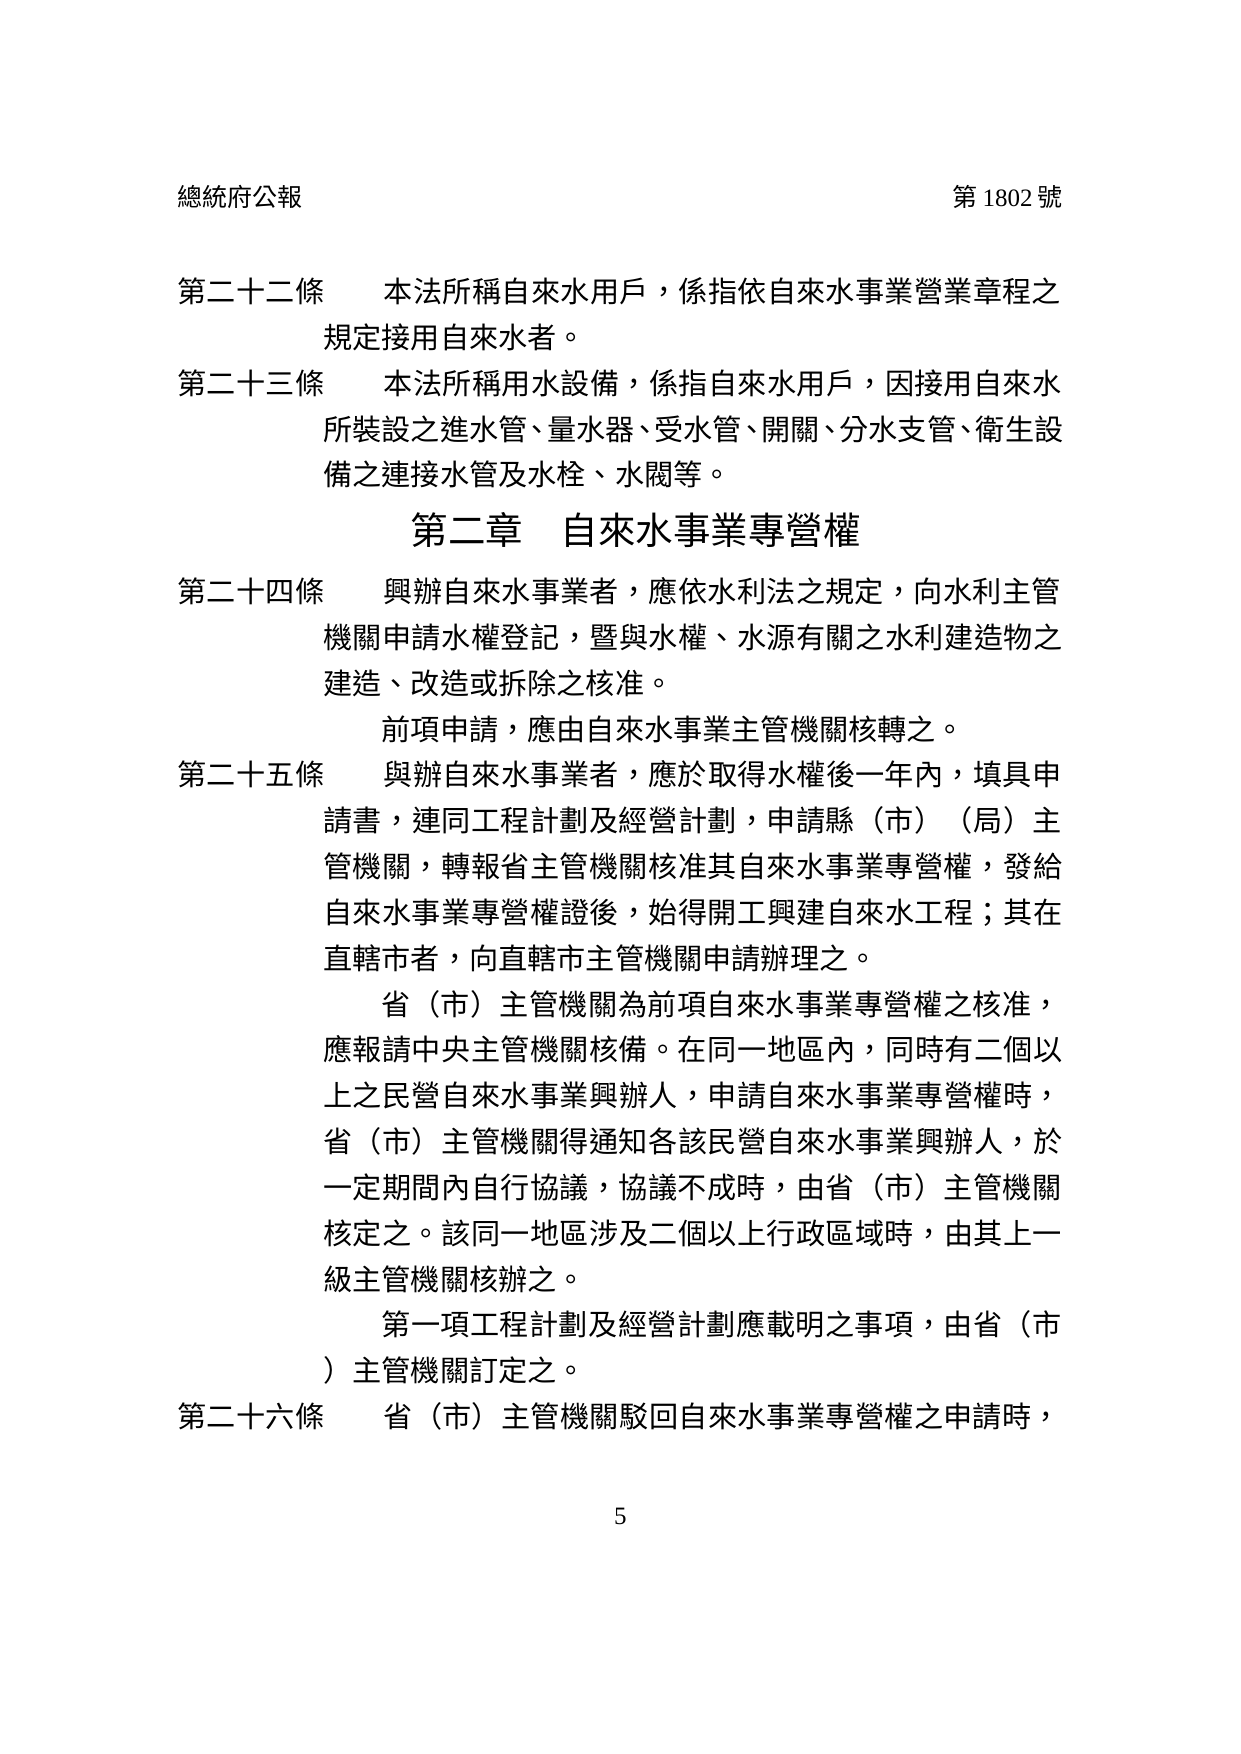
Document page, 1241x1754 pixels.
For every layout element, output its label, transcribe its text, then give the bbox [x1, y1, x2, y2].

text 前項申請，應由自來水事業主管機關核轉之。 [323, 703, 1063, 749]
text 第一項工程計劃及經營計劃應載明之事項，由省（市）主管機關訂定之。 [323, 1299, 1063, 1391]
text 省（市）主管機關為前項自來水事業專營權之核准，應報請中央主管機關核備。在同一地區內，同時有二個以上之民營自來水事業興辦人，申請自來水事業專營權時，省（市）主管機關得通知各該民營自來水事業興辦人，於一定期間內自行協議，協議不成時，由省（市）主管機關核定之。該同一地區涉及二個以上行政區域時，由其上一級主管機關核辦之。 [323, 978, 1063, 1299]
text 第二章 自來水事業專營權 [411, 507, 1063, 553]
text 第二十三條 本法所稱用水設備，係指自來水用戶，因接用自來水所裝設之進水管、量水器、受水管、開關、分水支管、衛生設備之連接水管及水栓、水閥等。 [177, 357, 1063, 495]
text 第二十五條 與辦自來水事業者，應於取得水權後一年內，填具申請書，連同工程計劃及經營計劃，申請縣（市）（局）主管機關，轉報省主管機關核准其自來水事業專營權，發給自來水事業專營權證後，始得開工興建自來水工程；其在直轄市者，向直轄市主管機關申請辦理之。 [177, 749, 1063, 978]
text 第二十二條 本法所稱自來水用戶，係指依自來水事業營業章程之規定接用自來水者。 [177, 266, 1063, 357]
text 第二十六條 省（市）主管機關駁回自來水事業專營權之申請時， [177, 1391, 1063, 1437]
text 第二十四條 興辦自來水事業者，應依水利法之規定，向水利主管機關申請水權登記，暨與水權、水源有關之水利建造物之建造、改造或拆除之核准。 [177, 566, 1063, 703]
